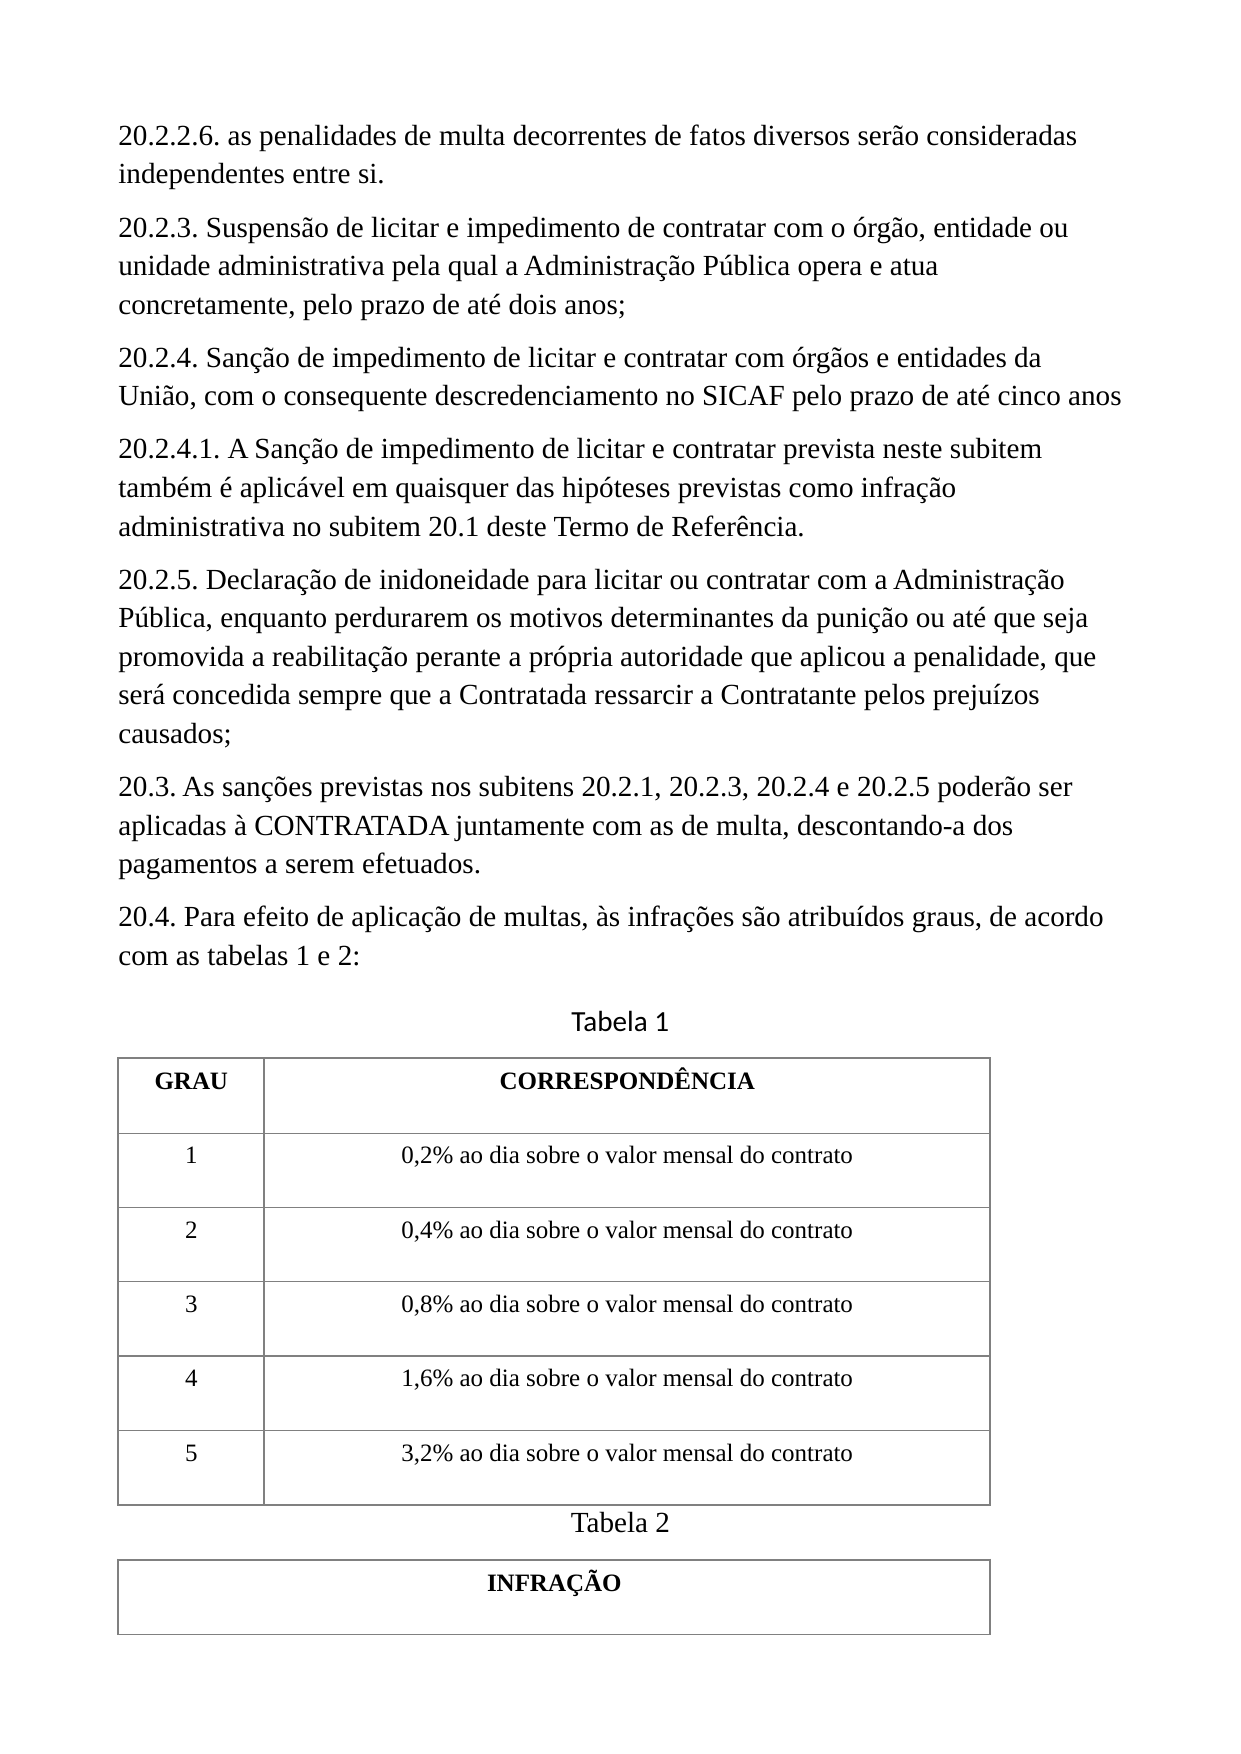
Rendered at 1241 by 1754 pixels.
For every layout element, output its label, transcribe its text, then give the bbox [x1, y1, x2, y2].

table_cell 1 [119, 1134, 263, 1207]
table_cell 0,4% ao dia sobre o valor mensal do contrato [265, 1208, 989, 1281]
table_cell 0,8% ao dia sobre o valor mensal do contrato [265, 1282, 989, 1355]
text Tabela 1 [131, 1003, 1109, 1039]
text 20.2.3. Suspensão de licitar e impedimento de contratar com o órgão, entidade ou unidade administrativa pela qual a Administração Pública opera e atua concretamente, pelo prazo de até dois anos; [118, 210, 1122, 320]
table_header GRAU [119, 1059, 263, 1132]
text 20.4. Para efeito de aplicação de multas, às infrações são atribuídos graus, de acordo com as tabelas 1 e 2: [118, 899, 1122, 971]
table_header INFRAÇÃO [119, 1561, 989, 1634]
table_cell 4 [119, 1357, 263, 1429]
table_cell 5 [119, 1431, 263, 1504]
table_cell 2 [119, 1208, 263, 1281]
table_cell 1,6% ao dia sobre o valor mensal do contrato [265, 1357, 989, 1429]
text ​20.2.4. Sanção de impedimento de licitar e contratar com órgãos e entidades da União, com o consequente descredenciamento no SICAF pelo prazo de até cinco anos [118, 340, 1122, 412]
table_cell 3,2% ao dia sobre o valor mensal do contrato [265, 1431, 989, 1504]
table_header CORRESPONDÊNCIA [265, 1059, 989, 1132]
text 20.2.2.6. as penalidades de multa decorrentes de fatos diversos serão consideradas independentes entre si. [118, 118, 1122, 190]
table_cell 3 [119, 1282, 263, 1355]
table_cell 0,2% ao dia sobre o valor mensal do contrato [265, 1134, 989, 1207]
text 20.3. As sanções previstas nos subitens 20.2.1, 20.2.3, 20.2.4 e 20.2.5 poderão ser aplicadas à CONTRATADA juntamente com as de multa, descontando-a dos pagamentos a serem efetuados. [118, 769, 1122, 880]
text 20.2.5. Declaração de inidoneidade para licitar ou contratar com a Administração Pública, enquanto perdurarem os motivos determinantes da punição ou até que seja promovida a reabilitação perante a própria autoridade que aplicou a penalidade, que será concedida sempre que a Contratada ressarcir a Contratante pelos prejuízos causados; [118, 562, 1122, 749]
text ​20.2.4.1. A Sanção de impedimento de licitar e contratar prevista neste subitem também é aplicável em quaisquer das hipóteses previstas como infração administrativa no subitem 20.1 deste Termo de Referência. [118, 432, 1122, 542]
text Tabela 2 [118, 1505, 1122, 1539]
